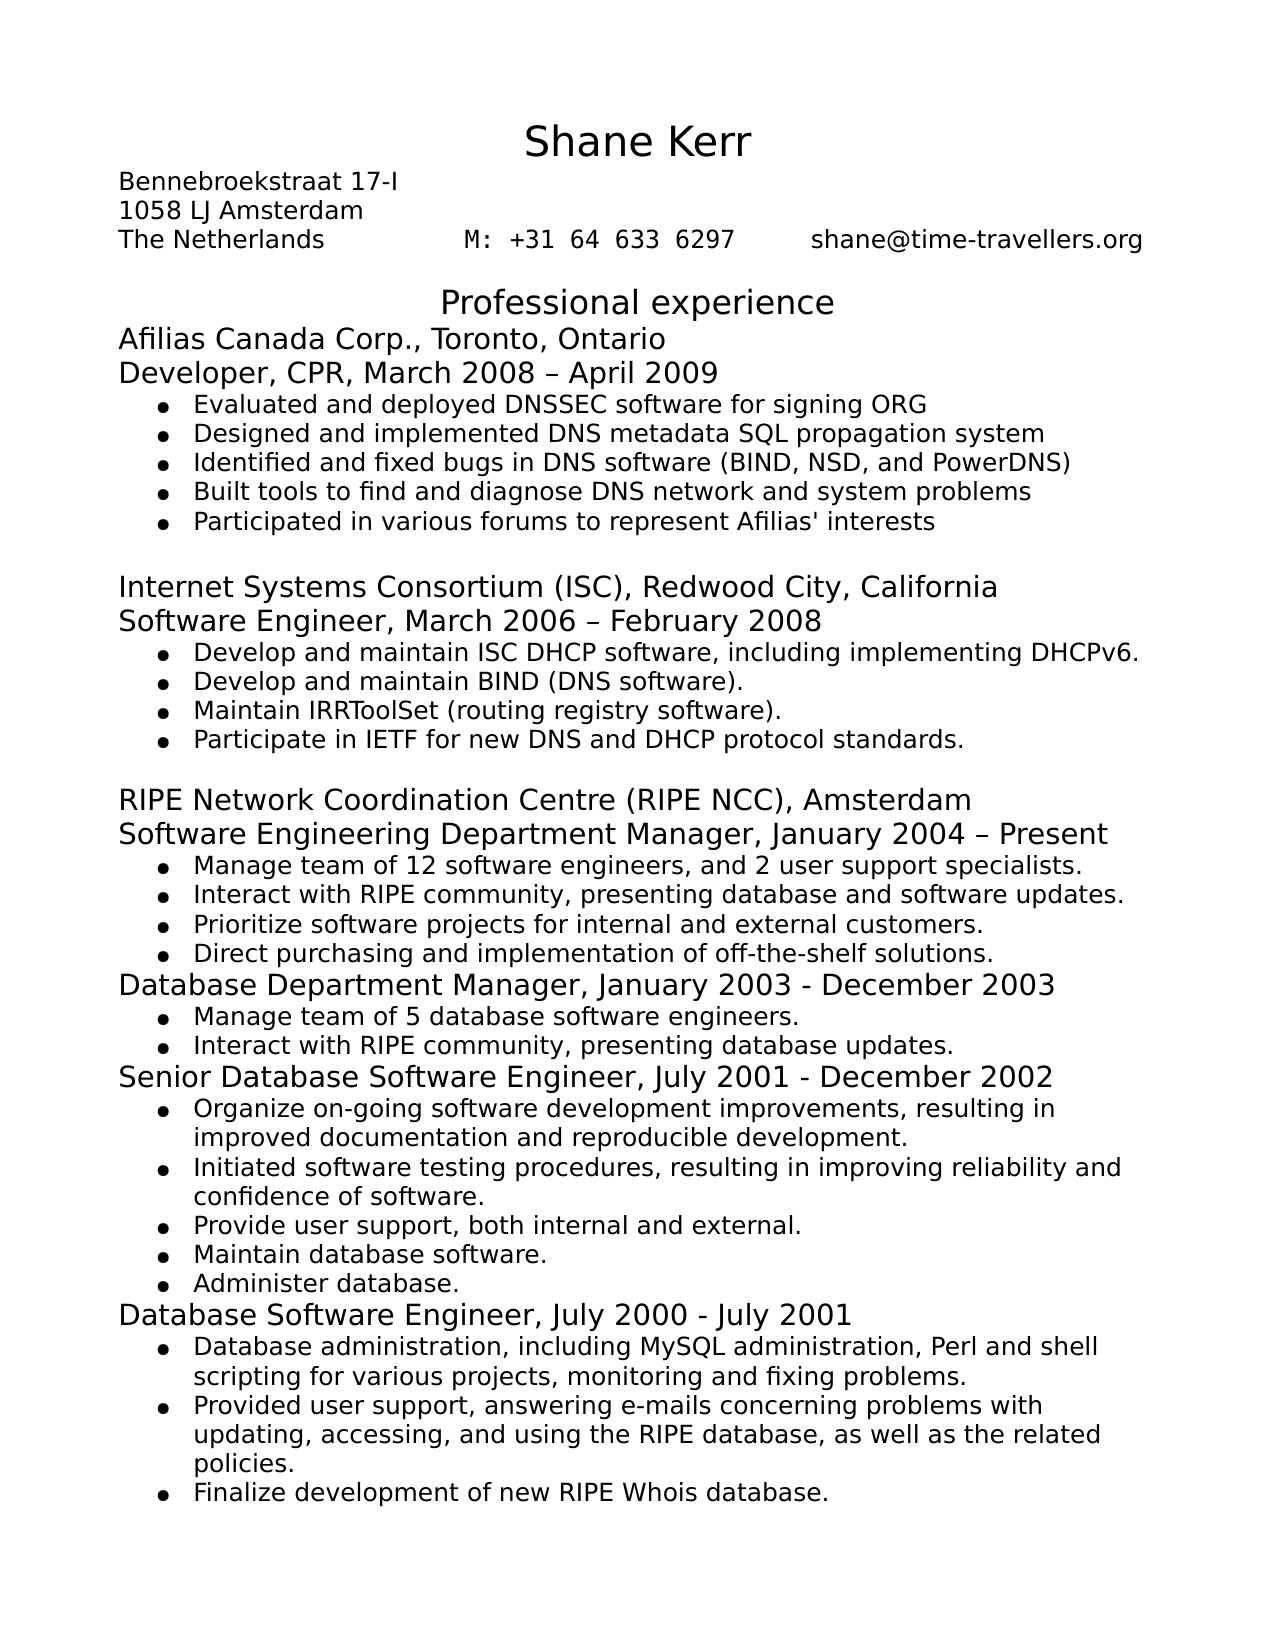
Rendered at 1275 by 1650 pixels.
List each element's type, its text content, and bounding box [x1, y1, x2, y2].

list Develop and maintain BIND (DNS software). [156, 667, 1157, 696]
list Manage team of 5 database software engineers. [156, 1002, 1157, 1031]
text Senior Database Software Engineer, July 2001 - December 2002 [118, 1061, 1157, 1094]
list Initiated software testing procedures, resulting in improving reliability and confidence of software. [156, 1153, 1157, 1211]
list Maintain IRRToolSet (routing registry software). [156, 696, 1157, 725]
text Shane Kerr [118, 118, 1157, 167]
list Participate in IETF for new DNS and DHCP protocol standards. [156, 725, 1157, 754]
list Database administration, including MySQL administration, Perl and shell scripting for various projects, monitoring and fixing problems. [156, 1333, 1157, 1391]
list Evaluated and deployed DNSSEC software for signing ORG [156, 390, 1157, 419]
text Professional experience [118, 283, 1157, 322]
table_header shane@time-travellers.org [811, 167, 1157, 254]
list Interact with RIPE community, presenting database updates. [156, 1031, 1157, 1061]
text Software Engineering Department Manager, January 2004 – Present [118, 818, 1157, 852]
list Provide user support, both internal and external. [156, 1211, 1157, 1240]
list Designed and implemented DNS metadata SQL propagation system [156, 419, 1157, 448]
table_header M: +31 64 633 6297 [464, 167, 811, 254]
list Administer database. [156, 1269, 1157, 1299]
list Finalize development of new RIPE Whois database. [156, 1478, 1157, 1508]
list Interact with RIPE community, presenting database and software updates. [156, 881, 1157, 910]
list Participated in various forums to represent Afilias' interests [156, 507, 1157, 536]
list Provided user support, answering e-mails concerning problems with updating, accessing, and using the RIPE database, as well as the related policies. [156, 1391, 1157, 1478]
list Organize on-going software development improvements, resulting in improved documentation and reproducible development. [156, 1094, 1157, 1153]
list Identified and fixed bugs in DNS software (BIND, NSD, and PowerDNS) [156, 448, 1157, 478]
text RIPE Network Coordination Centre (RIPE NCC), Amsterdam [118, 784, 1157, 818]
text Internet Systems Consortium (ISC), Redwood City, California [118, 570, 1157, 604]
list Prioritize software projects for internal and external customers. [156, 910, 1157, 939]
text Developer, CPR, March 2008 – April 2009 [118, 356, 1157, 390]
list Maintain database software. [156, 1240, 1157, 1269]
list Built tools to find and diagnose DNS network and system problems [156, 478, 1157, 507]
list Develop and maintain ISC DHCP software, including implementing DHCPv6. [156, 638, 1157, 667]
text Afilias Canada Corp., Toronto, Ontario [118, 322, 1157, 356]
text Software Engineer, March 2006 – February 2008 [118, 604, 1157, 638]
text Database Software Engineer, July 2000 - July 2001 [118, 1299, 1157, 1333]
table_header Bennebroekstraat 17-I 1058 LJ Amsterdam The Netherlands [118, 167, 464, 254]
list Manage team of 12 software engineers, and 2 user support specialists. [156, 852, 1157, 881]
list Direct purchasing and implementation of off-the-shelf solutions. [156, 939, 1157, 968]
text Database Department Manager, January 2003 - December 2003 [118, 968, 1157, 1002]
